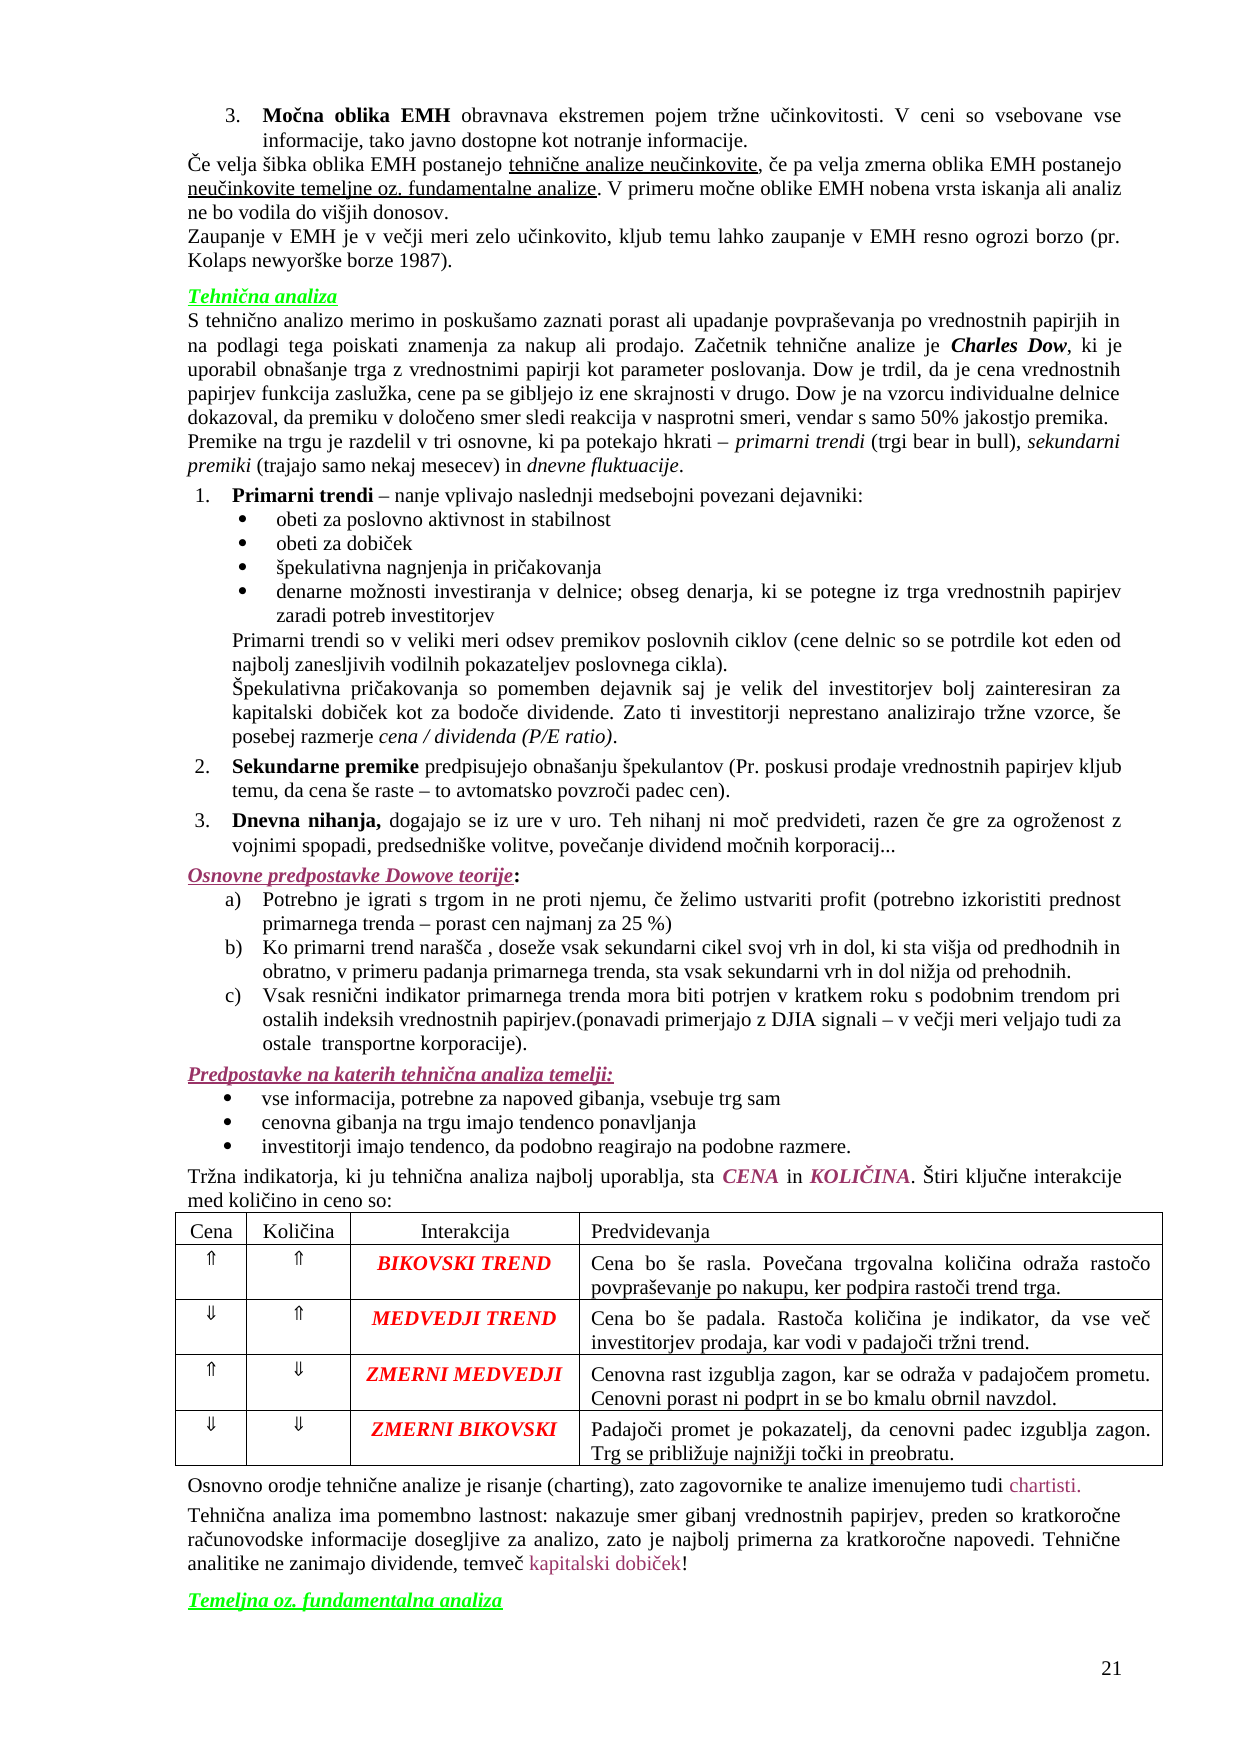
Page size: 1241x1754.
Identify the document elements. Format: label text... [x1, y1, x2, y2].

table_header Interakcija [351, 1213, 579, 1243]
table_cell  [176, 1411, 246, 1465]
text Tehnična analiza ima pomembno lastnost: nakazuje smer gibanj vrednostnih papirjev, preden so kratkoročne računovodske informacije dosegljive za analizo, zato je najbolj primerna za kratkoročne napovedi. Tehnične analitike ne zanimajo dividende, temveč kapitalski dobiček! [187, 1503, 1122, 1575]
list obeti za dobiček [239, 531, 1122, 555]
table_cell ZMERNI MEDVEDJI [351, 1355, 579, 1410]
text Osnovno orodje tehnične analize je risanje (charting), zato zagovornike te analize imenujemo tudi chartisti. [187, 1472, 1122, 1497]
list Potrebno je igrati s trgom in ne proti njemu, če želimo ustvariti profit (potrebno izkoristiti prednost primarnega trenda – porast cen najmanj za 25 %) [225, 887, 1122, 935]
list Dnevna nihanja, dogajajo se iz ure v uro. Teh nihanj ni moč predvideti, razen če gre za ogroženost z vojnimi spopadi, predsedniške volitve, povečanje dividend močnih korporacij... [194, 808, 1122, 857]
table_cell  [176, 1245, 246, 1299]
table_cell  [176, 1355, 246, 1410]
list vse informacija, potrebne za napoved gibanja, vsebuje trg sam [224, 1086, 1122, 1110]
list Vsak resnični indikator primarnega trenda mora biti potrjen v kratkem roku s podobnim trendom pri ostalih indeksih vrednostnih papirjev.(ponavadi primerjajo z DJIA signali – v večji meri veljajo tudi za ostale transportne korporacije). [225, 983, 1122, 1055]
text Zaupanje v EMH je v večji meri zelo učinkovito, kljub temu lahko zaupanje v EMH resno ogrozi borzo (pr. Kolaps newyorške borze 1987). [187, 224, 1122, 272]
list Močna oblika EMH obravnava ekstremen pojem tržne učinkovitosti. V ceni so vsebovane vse informacije, tako javno dostopne kot notranje informacije. [225, 103, 1122, 152]
table_header Predvidevanja [580, 1213, 1162, 1243]
table_cell Padajoči promet je pokazatelj, da cenovni padec izgublja zagon. Trg se približuje najnižji točki in preobratu. [580, 1411, 1162, 1465]
table_cell  [247, 1355, 350, 1410]
table_cell MEDVEDJI TREND [351, 1300, 579, 1354]
list Primarni trendi – nanje vplivajo naslednji medsebojni povezani dejavniki: [194, 483, 1122, 507]
text Osnovne predpostavke Dowove teorije: [187, 863, 1122, 887]
table_cell Cena bo še rasla. Povečana trgovalna količina odraža rastočo povpraševanje po nakupu, ker podpira rastoči trend trga. [580, 1245, 1162, 1299]
list denarne možnosti investiranja v delnice; obseg denarja, ki se potegne iz trga vrednostnih papirjev zaradi potreb investitorjev [239, 579, 1122, 627]
table_cell BIKOVSKI TREND [351, 1245, 579, 1299]
table_cell  [176, 1300, 246, 1354]
text Temeljna oz. fundamentalna analiza [187, 1587, 1122, 1612]
list obeti za poslovno aktivnost in stabilnost [239, 507, 1122, 531]
list špekulativna nagnjenja in pričakovanja [239, 555, 1122, 579]
text Če velja šibka oblika EMH postanejo tehnične analize neučinkovite, če pa velja zmerna oblika EMH postanejo neučinkovite temeljne oz. fundamentalne analize. V primeru močne oblike EMH nobena vrsta iskanja ali analiz ne bo vodila do višjih donosov. [187, 152, 1122, 224]
text Tehnična analiza [187, 284, 1122, 308]
text Primarni trendi so v veliki meri odsev premikov poslovnih ciklov (cene delnic so se potrdile kot eden od najbolj zanesljivih vodilnih pokazateljev poslovnega cikla). [232, 627, 1122, 676]
text Premike na trgu je razdelil v tri osnovne, ki pa potekajo hkrati – primarni trendi (trgi bear in bull), sekundarni premiki (trajajo samo nekaj mesecev) in dnevne fluktuacije. [187, 429, 1122, 477]
table_cell ZMERNI BIKOVSKI [351, 1411, 579, 1465]
table_cell  [247, 1411, 350, 1465]
table_header Cena [176, 1213, 246, 1243]
table_cell Cenovna rast izgublja zagon, kar se odraža v padajočem prometu. Cenovni porast ni podprt in se bo kmalu obrnil navzdol. [580, 1355, 1162, 1410]
text Špekulativna pričakovanja so pomemben dejavnik saj je velik del investitorjev bolj zainteresiran za kapitalski dobiček kot za bodoče dividende. Zato ti investitorji neprestano analizirajo tržne vzorce, še posebej razmerje cena / dividenda (P/E ratio). [232, 676, 1122, 748]
text Tržna indikatorja, ki ju tehnična analiza najbolj uporablja, sta CENA in KOLIČINA. Štiri ključne interakcije med količino in ceno so: [187, 1164, 1122, 1212]
list cenovna gibanja na trgu imajo tendenco ponavljanja [224, 1110, 1122, 1134]
list Sekundarne premike predpisujejo obnašanju špekulantov (Pr. poskusi prodaje vrednostnih papirjev kljub temu, da cena še raste – to avtomatsko povzroči padec cen). [194, 754, 1122, 802]
table_header Količina [247, 1213, 350, 1243]
list Ko primarni trend narašča , doseže vsak sekundarni cikel svoj vrh in dol, ki sta višja od predhodnih in obratno, v primeru padanja primarnega trenda, sta vsak sekundarni vrh in dol nižja od prehodnih. [225, 935, 1122, 983]
text Predpostavke na katerih tehnična analiza temelji: [187, 1062, 1122, 1086]
table_cell  [247, 1245, 350, 1299]
table_cell  [247, 1300, 350, 1354]
text S tehnično analizo merimo in poskušamo zaznati porast ali upadanje povpraševanja po vrednostnih papirjih in na podlagi tega poiskati znamenja za nakup ali prodajo. Začetnik tehnične analize je Charles Dow, ki je uporabil obnašanje trga z vrednostnimi papirji kot parameter poslovanja. Dow je trdil, da je cena vrednostnih papirjev funkcija zaslužka, cene pa se gibljejo iz ene skrajnosti v drugo. Dow je na vzorcu individualne delnice dokazoval, da premiku v določeno smer sledi reakcija v nasprotni smeri, vendar s samo 50% jakostjo premika. [187, 308, 1122, 429]
table_cell Cena bo še padala. Rastoča količina je indikator, da vse več investitorjev prodaja, kar vodi v padajoči tržni trend. [580, 1300, 1162, 1354]
list investitorji imajo tendenco, da podobno reagirajo na podobne razmere. [224, 1134, 1122, 1158]
